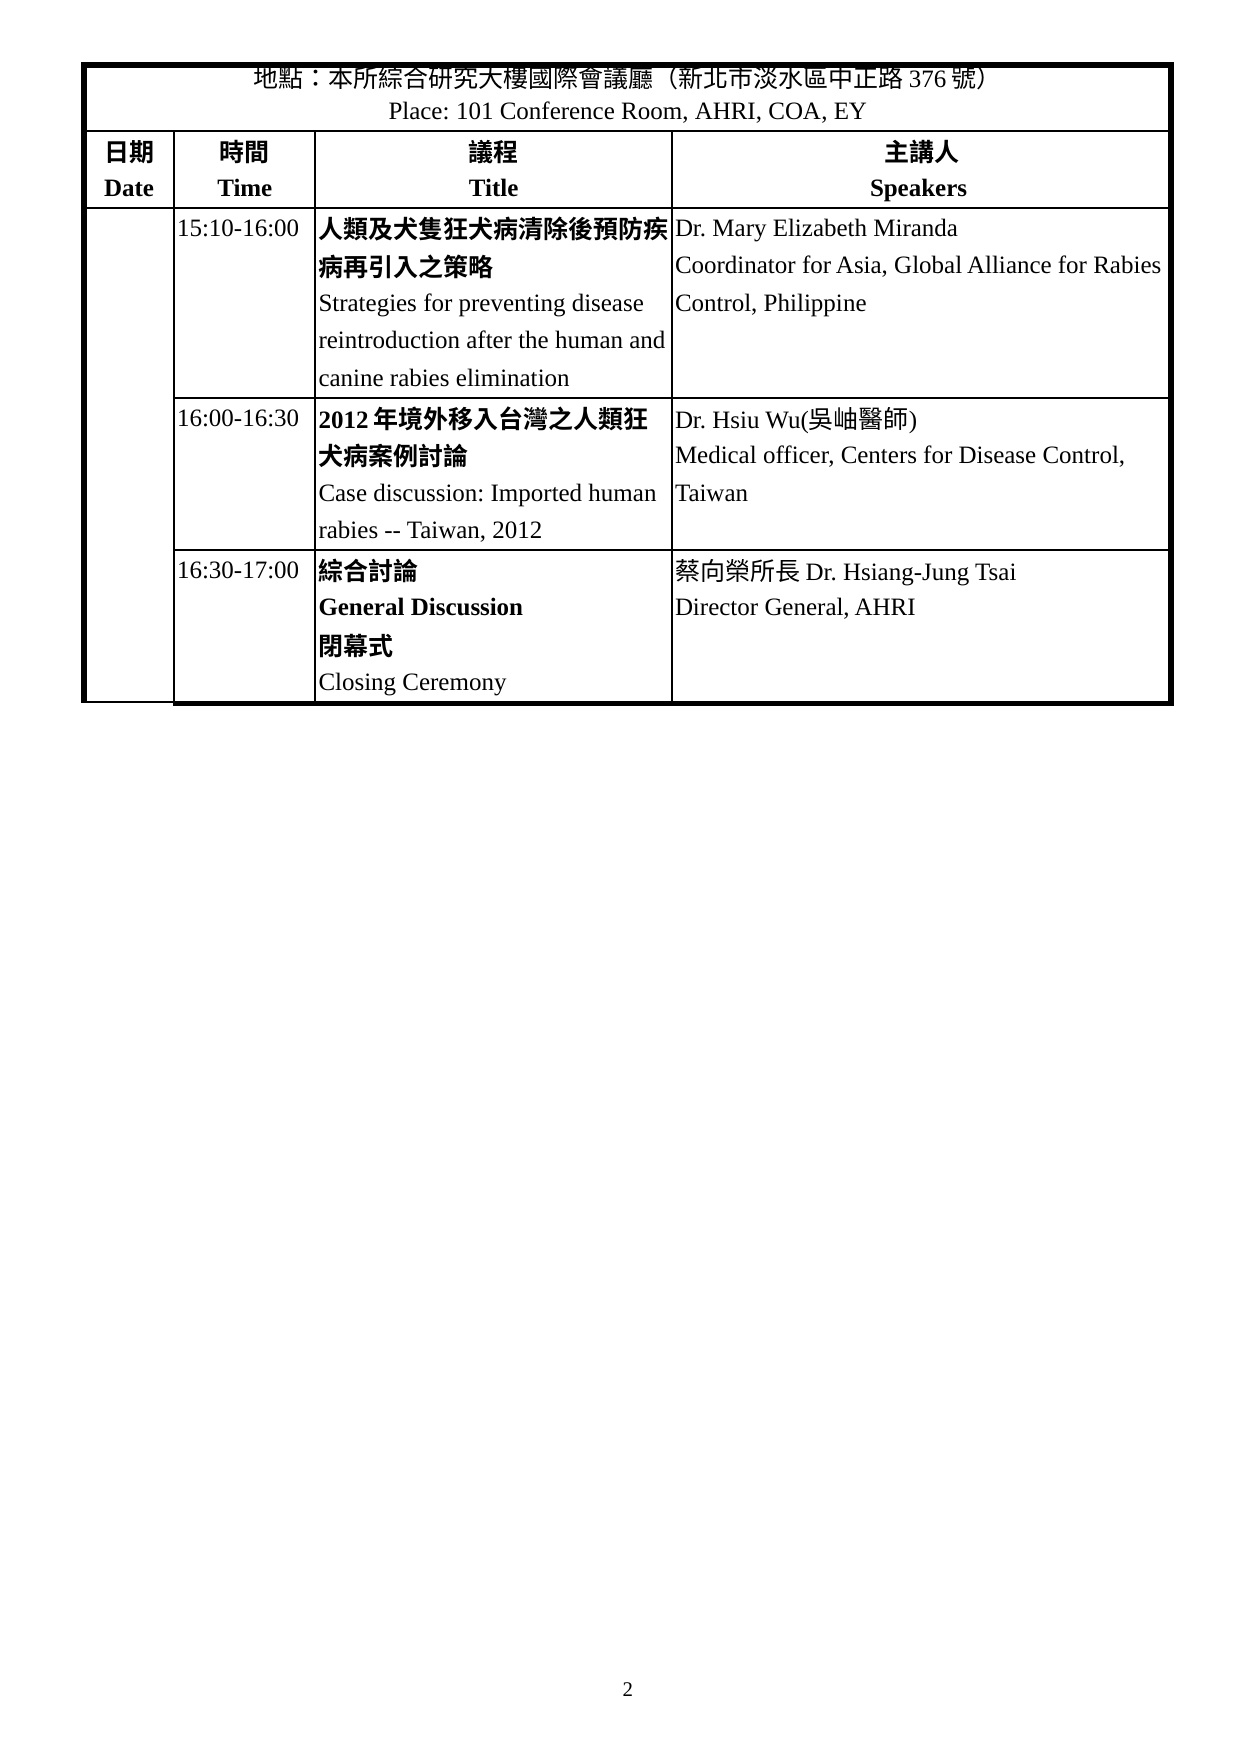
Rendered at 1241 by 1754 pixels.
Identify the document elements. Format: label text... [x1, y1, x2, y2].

table_cell 人類及犬隻狂犬病清除後預防疾病再引入之策略 Strategies for preventing disease reintroduction after the human and canine rabies elimination [316, 209, 671, 397]
table_cell 15:10-16:00 [175, 209, 314, 397]
table_cell Dr. Hsiu Wu(吳岫醫師) Medical officer, Centers for Disease Control, Taiwan [673, 399, 1168, 549]
table_cell 16:00-16:30 [175, 399, 314, 549]
table_cell 16:30-17:00 [175, 551, 314, 701]
table_cell Dr. Mary Elizabeth Miranda Coordinator for Asia, Global Alliance for Rabies Control, Philippine [673, 209, 1168, 397]
table_cell 綜合討論 General Discussion 閉幕式 Closing Ceremony [316, 551, 671, 701]
table_header 地點：本所綜合研究大樓國際會議廳（新北市淡水區中正路376號） Place: 101 Conference Room, AHRI, COA, EY [87, 68, 1168, 130]
table_cell 議程 Title [316, 132, 671, 207]
table_cell 時間 Time [175, 132, 314, 207]
table_cell 日期 Date [87, 132, 173, 207]
table_cell [87, 209, 173, 701]
table_cell 蔡向榮所長 Dr. Hsiang-Jung Tsai Director General, AHRI [673, 551, 1168, 701]
table_cell 2012年境外移入台灣之人類狂犬病案例討論 Case discussion: Imported human rabies -- Taiwan, 2012 [316, 399, 671, 549]
table_cell 主講人 Speakers [673, 132, 1168, 207]
